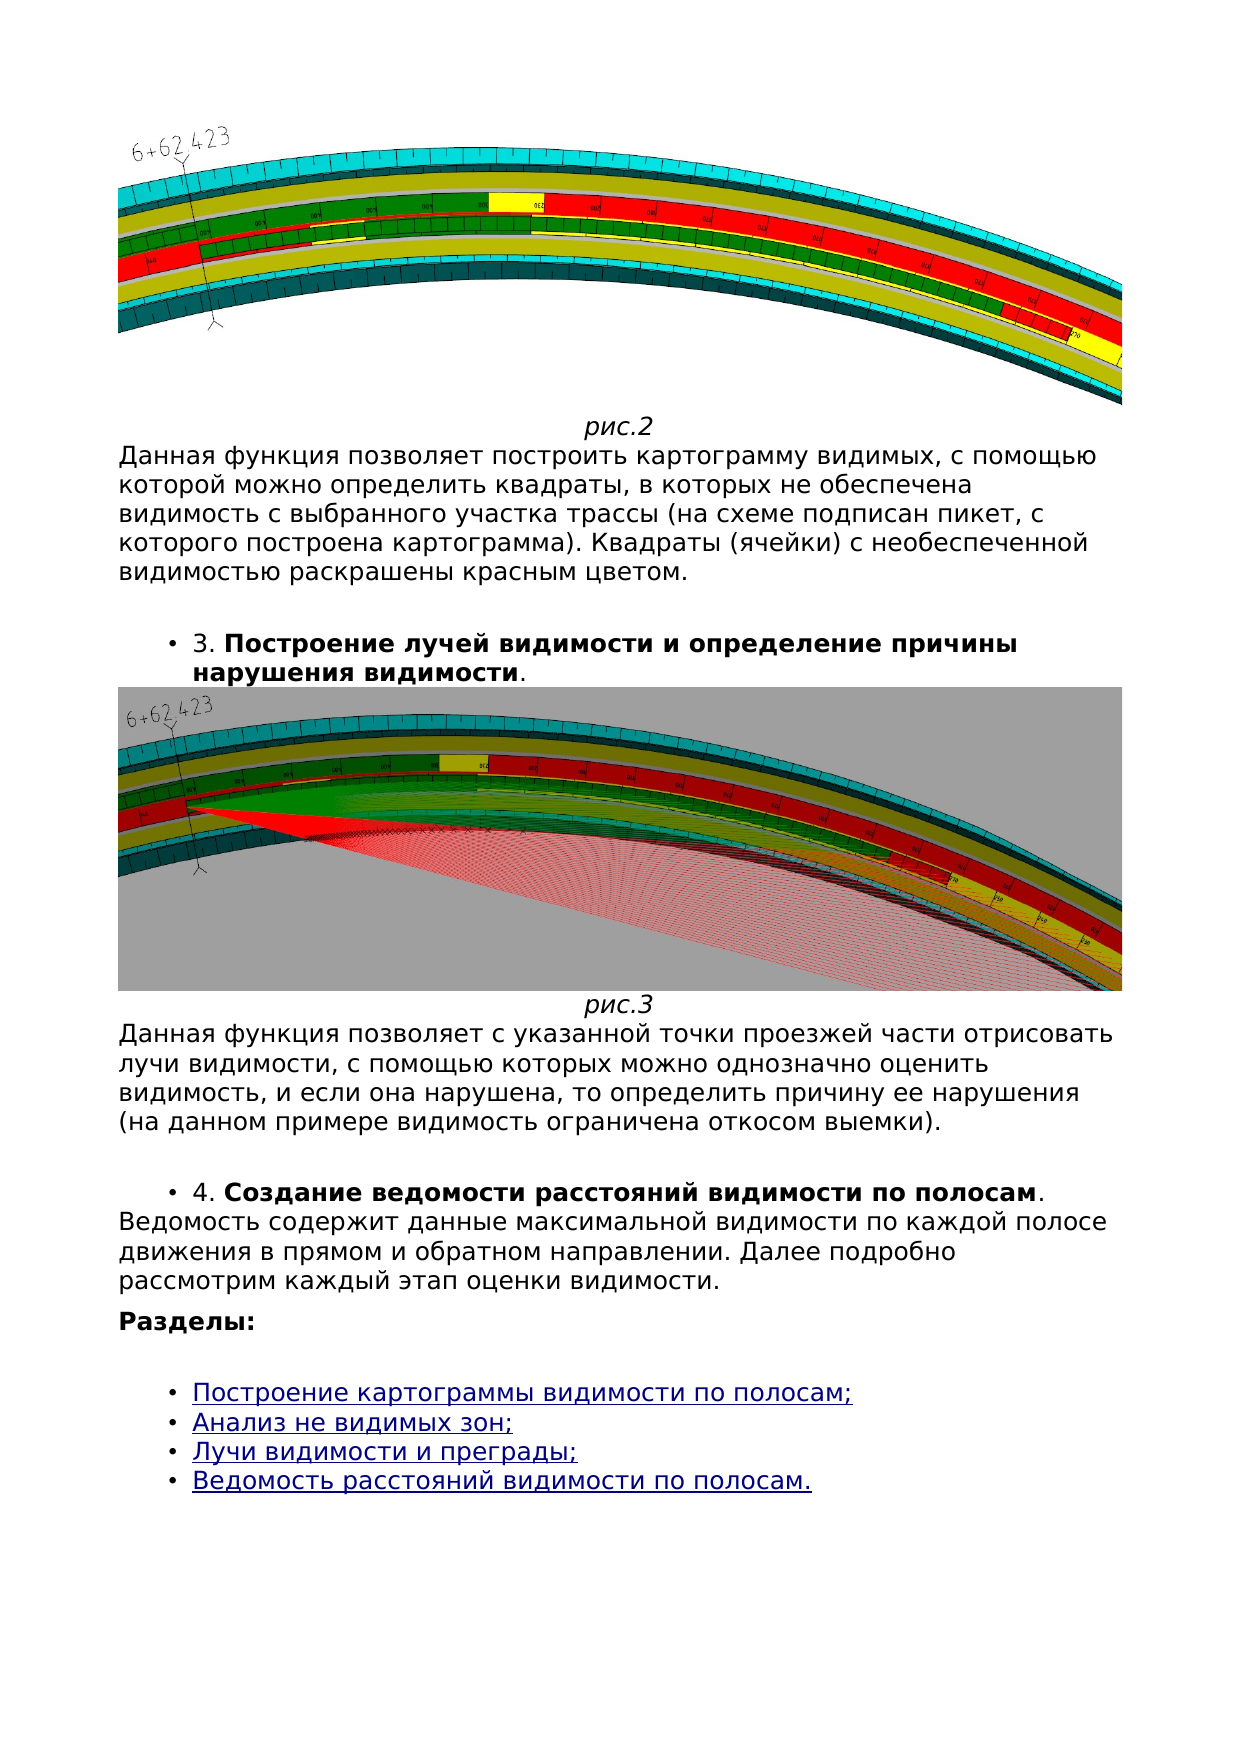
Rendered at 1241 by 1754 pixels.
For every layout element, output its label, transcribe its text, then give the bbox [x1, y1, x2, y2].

text рис.3 [118, 991, 1122, 1020]
text Данная функция позволяет с указанной точки проезжей части отрисовать лучи видимости, с помощью которых можно однозначно оценить видимость, и если она нарушена, то определить причину ее нарушения (на данном примере видимость ограничена откосом выемки). [118, 1020, 1122, 1136]
list Ведомость расстояний видимости по полосам. [177, 1466, 1122, 1495]
text Ведомость содержит данные максимальной видимости по каждой полосе движения в прямом и обратном направлении. Далее подробно рассмотрим каждый этап оценки видимости. [118, 1207, 1122, 1295]
text рис.2 [118, 412, 1122, 441]
list 3. Построение лучей видимости и определение причины нарушения видимости. [177, 629, 1122, 687]
list 4. Создание ведомости расстояний видимости по полосам. [177, 1178, 1122, 1207]
list Лучи видимости и преграды; [177, 1437, 1122, 1466]
text Данная функция позволяет построить картограмму видимых, с помощью которой можно определить квадраты, в которых не обеспечена видимость с выбранного участка трассы (на схеме подписан пикет, с которого построена картограмма). Квадраты (ячейки) с необеспеченной видимостью раскрашены красным цветом. [118, 441, 1122, 587]
list Построение картограммы видимости по полосам; [177, 1379, 1122, 1408]
picture [118, 118, 1123, 412]
list Анализ не видимых зон; [177, 1408, 1122, 1437]
picture [118, 687, 1123, 991]
text Разделы: [118, 1307, 1122, 1337]
